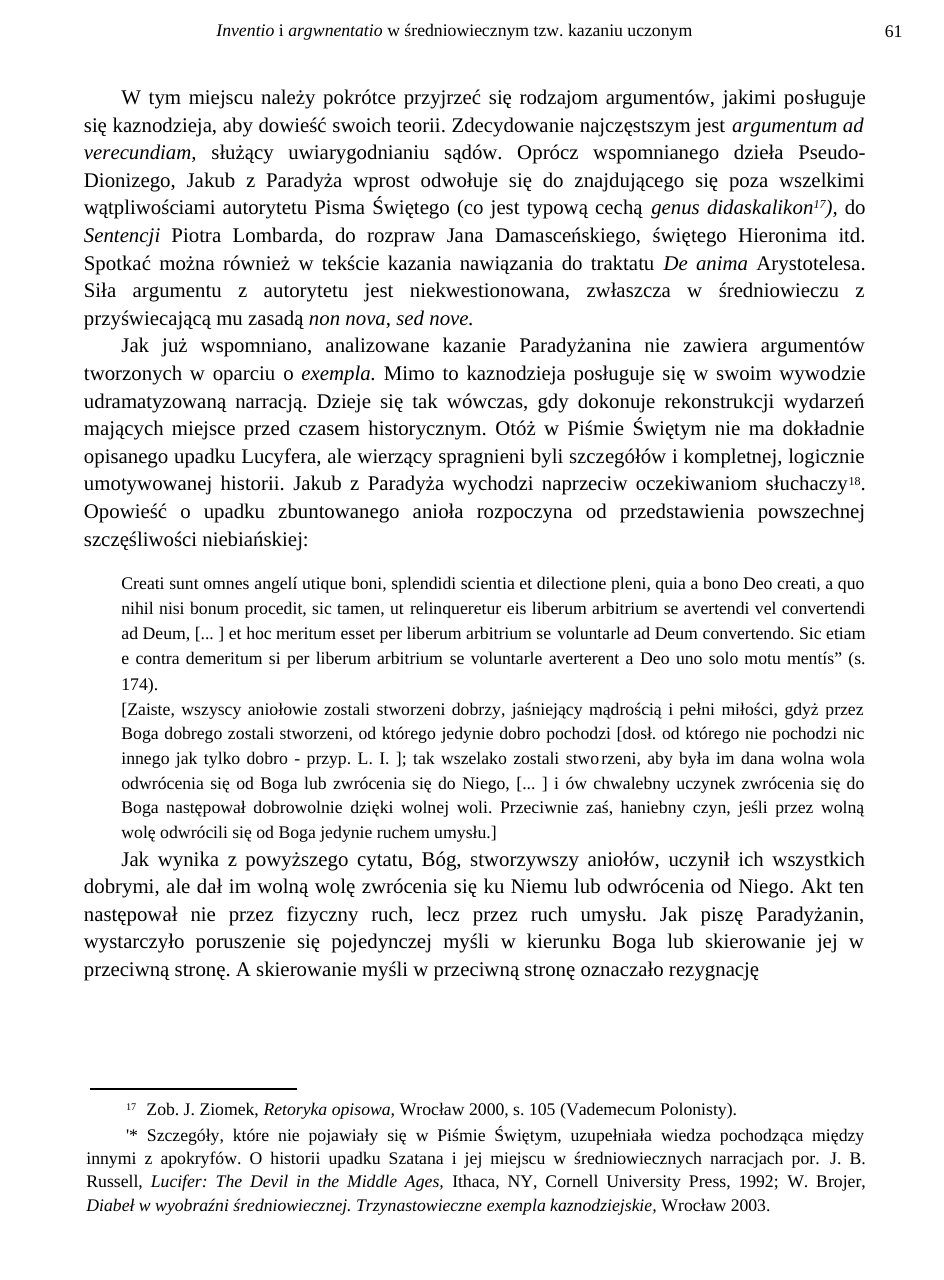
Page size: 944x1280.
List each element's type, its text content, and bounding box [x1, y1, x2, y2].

text W tym miejscu należy pokrótce przyjrzeć się rodzajom argumentów, jakimi po­sługuje się kaznodzieja, aby dowieść swoich teorii. Zdecydowanie najczęstszym jest argumentum ad verecundiam, służący uwiarygodnianiu sądów. Oprócz wspomnianego dzieła Pseudo-Dionizego, Jakub z Paradyża wprost odwołuje się do znajdującego się poza wszelkimi wątpliwościami autorytetu Pisma Świętego (co jest typową cechą genus didaskalikon17), do Sentencji Piotra Lombarda, do rozpraw Jana Damasceńskiego, świę­tego Hieronima itd. Spotkać można również w tekście kazania nawiązania do traktatu De anima Arystotelesa. Siła argumentu z autorytetu jest niekwestionowana, zwłaszcza w średniowieczu z przyświecającą mu zasadą non nova, sed nove. [84, 85, 866, 330]
text 17 Zob. J. Ziomek, Retoryka opisowa, Wrocław 2000, s. 105 (Vademecum Polonisty). [86, 1098, 866, 1119]
text 61 [884, 21, 907, 41]
text [Zaiste, wszyscy aniołowie zostali stworzeni dobrzy, jaśniejący mądrością i pełni miłości, gdyż przez Boga dobrego zostali stworzeni, od którego jedynie dobro pochodzi [dosł. od którego nie pochodzi nic innego jak tylko dobro - przyp. L. I. ]; tak wszelako zostali stwo­rzeni, aby była im dana wolna wola odwrócenia się od Boga lub zwrócenia się do Niego, [... ] i ów chwalebny uczynek zwrócenia się do Boga następował dobrowolnie dzięki wolnej woli. Przeciwnie zaś, haniebny czyn, jeśli przez wolną wolę odwrócili się od Boga jedynie ruchem umysłu.] [121, 698, 866, 842]
text Jak już wspomniano, analizowane kazanie Paradyżanina nie zawiera argumentów tworzonych w oparciu o exempla. Mimo to kaznodzieja posługuje się w swoim wywo­dzie udramatyzowaną narracją. Dzieje się tak wówczas, gdy dokonuje rekonstrukcji wydarzeń mających miejsce przed czasem historycznym. Otóż w Piśmie Świętym nie ma dokładnie opisanego upadku Lucyfera, ale wierzący spragnieni byli szczegółów i kompletnej, logicznie umotywowanej historii. Jakub z Paradyża wychodzi naprzeciw oczekiwaniom słuchaczy18. Opowieść o upadku zbuntowanego anioła rozpoczyna od przedstawienia powszechnej szczęśliwości niebiańskiej: [84, 333, 866, 551]
text '* Szczegóły, które nie pojawiały się w Piśmie Świętym, uzupełniała wiedza pochodząca między innymi z apokryfów. O historii upadku Szatana i jej miejscu w średniowiecznych narracjach por. J. B. Russell, Lucifer: The Devil in the Middle Ages, Ithaca, NY, Cornell University Press, 1992; W. Brojer, Diabeł w wyobraźni średniowiecznej. Trzynastowieczne exempla kaznodziejskie, Wroc­ław 2003. [86, 1124, 866, 1215]
text Jak wynika z powyższego cytatu, Bóg, stworzywszy aniołów, uczynił ich wszystkich dobrymi, ale dał im wolną wolę zwrócenia się ku Niemu lub odwrócenia od Niego. Akt ten następował nie przez fizyczny ruch, lecz przez ruch umysłu. Jak piszę Paradyżanin, wystarczyło poruszenie się pojedynczej myśli w kierunku Boga lub skierowanie jej w przeciwną stronę. A skierowanie myśli w przeciwną stronę oznaczało rezygnację [84, 847, 866, 981]
text Creati sunt omnes angelí utique boni, splendidi scientia et dilectione pleni, quia a bono Deo creati, a quo nihil nisi bonum procedit, sic tamen, ut relinqueretur eis liberum arbitrium se avertendi vel convertendi ad Deum, [... ] et hoc meritum esset per liberum arbitrium se voluntarle ad Deum convertendo. Sic etiam e contra demeritum si per liberum arbitrium se voluntarle averterent a Deo uno solo motu mentís” (s. 174). [121, 573, 866, 694]
text Inventio i argwnentatio w średniowiecznym tzw. kazaniu uczonym [216, 19, 730, 40]
